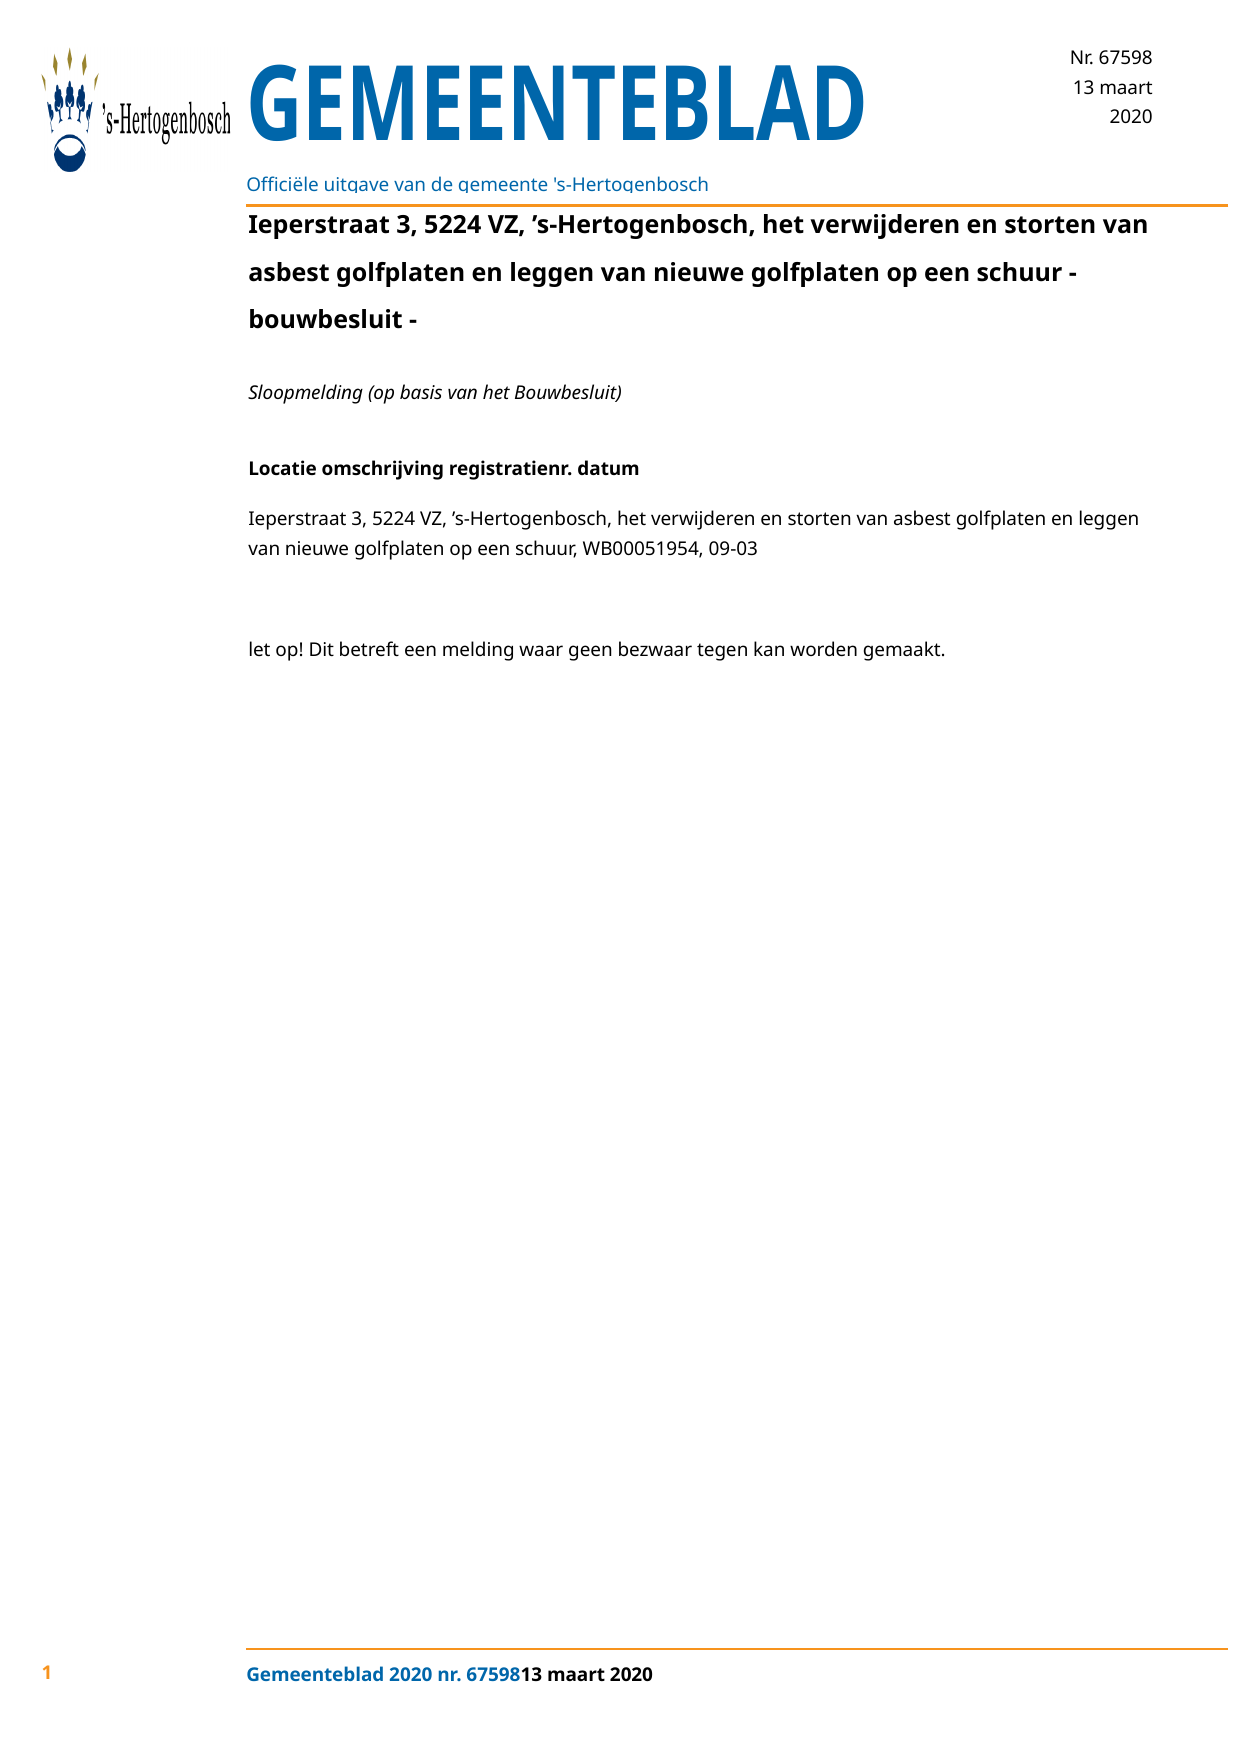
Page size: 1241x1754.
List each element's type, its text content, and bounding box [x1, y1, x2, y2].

text Sloopmelding (op basis van het Bouwbesluit) [248, 379, 1152, 405]
text Ieperstraat 3, 5224 VZ, ’s-Hertogenbosch, het verwijderen en storten van asbest golfplaten en leggen van nieuwe golfplaten op een schuur - bouwbesluit - [248, 207, 1152, 336]
picture [41, 47, 231, 172]
text let op! Dit betreft een melding waar geen bezwaar tegen kan worden gemaakt. [248, 636, 1152, 662]
text Ieperstraat 3, 5224 VZ, ’s-Hertogenbosch, het verwijderen en storten van asbest golfplaten en leggen van nieuwe golfplaten op een schuur, WB00051954, 09-03 [248, 506, 1152, 561]
text Locatie omschrijving registratienr. datum [248, 455, 1152, 481]
